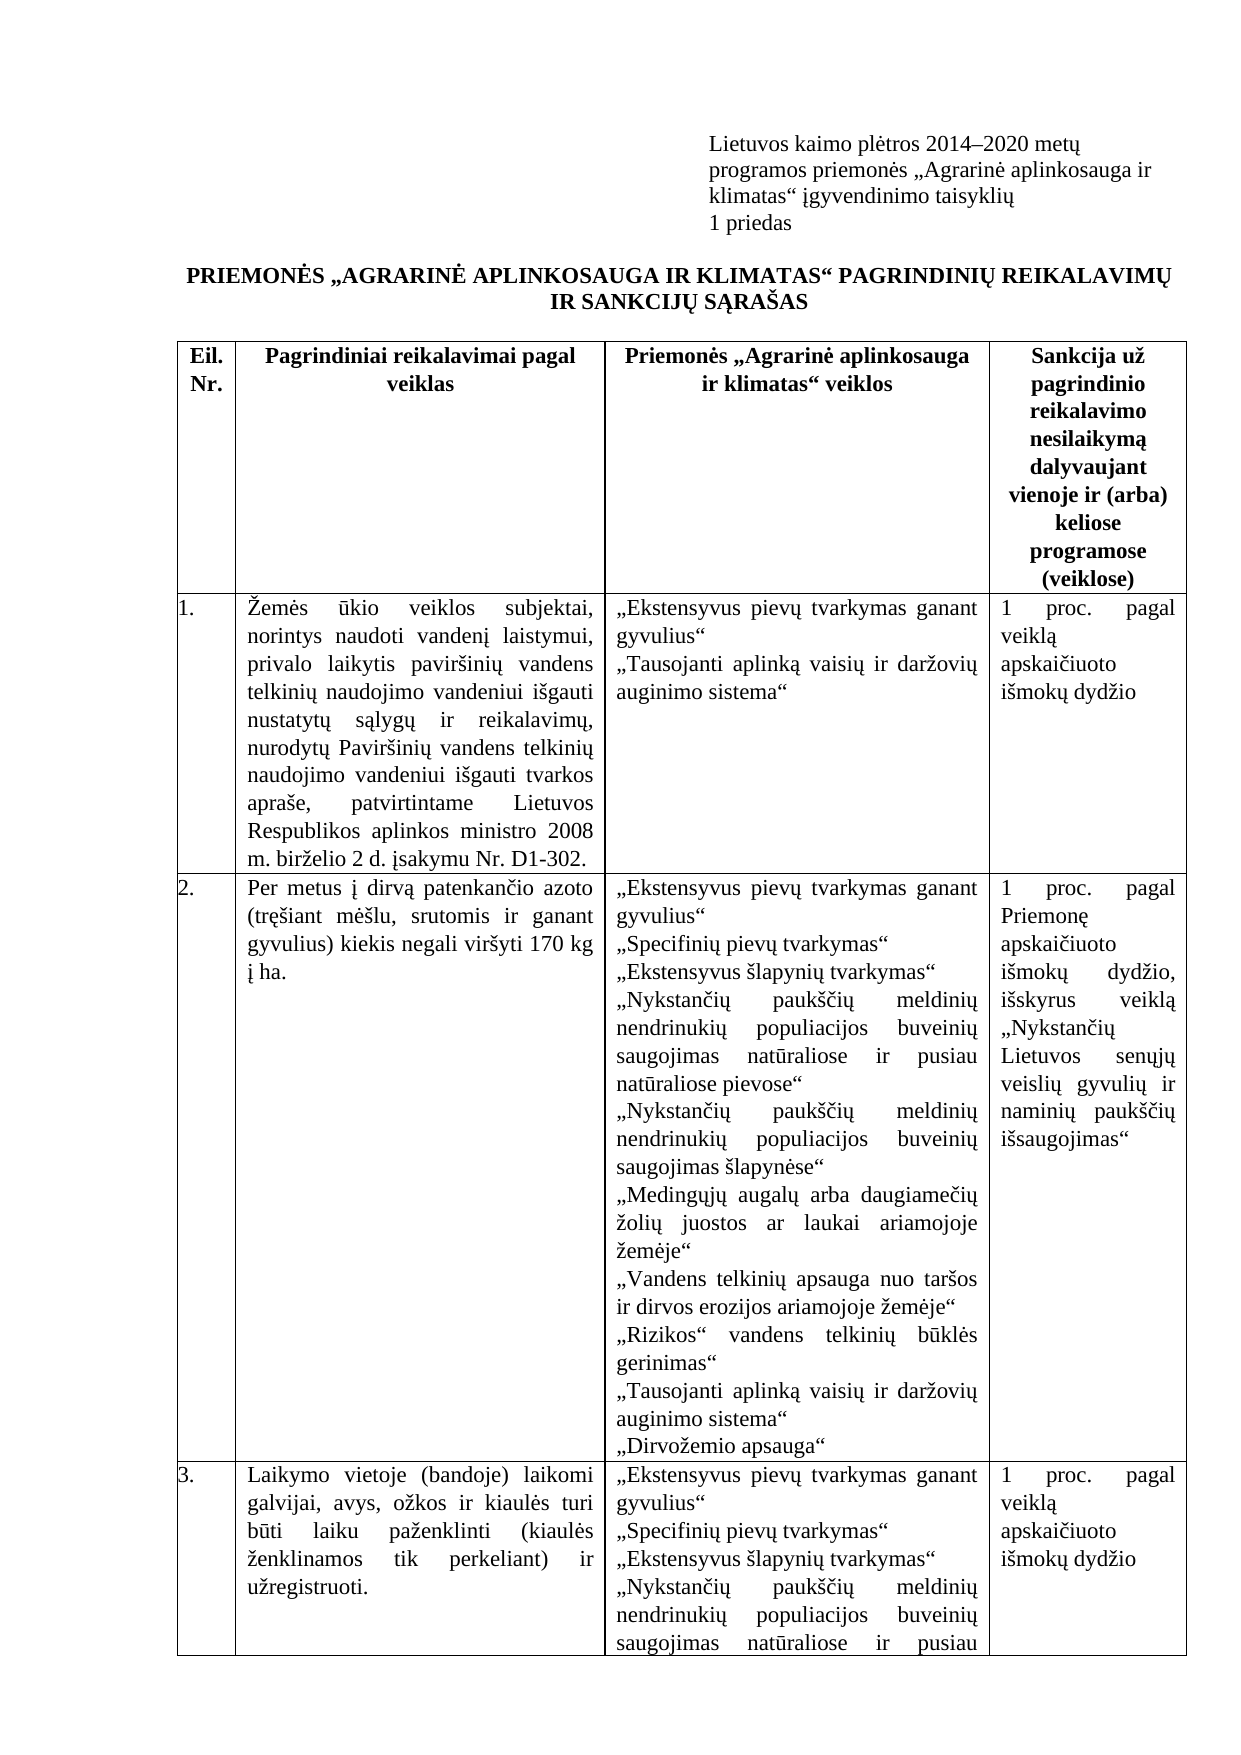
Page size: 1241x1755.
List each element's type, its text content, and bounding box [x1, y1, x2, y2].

table_header Pagrindiniai reikalavimai pagal veiklas [236, 342, 604, 593]
table_header Priemonės „Agrarinė aplinkosauga ir klimatas“ veiklos [606, 342, 989, 593]
table_cell 3. [178, 1462, 235, 1655]
table_cell 2. [178, 874, 235, 1461]
table_cell Per metus į dirvą patenkančio azoto (tręšiant mėšlu, srutomis ir ganant gyvulius) kiekis negali viršyti 170 kg į ha. [236, 874, 604, 1461]
text PRIEMONĖS „AGRARINĖ APLINKOSAUGA IR KLIMATAS“ PAGRINDINIŲ REIKALAVIMŲ IR SANKCIJŲ SĄRAŠAS [177, 262, 1181, 314]
table_cell „Ekstensyvus pievų tvarkymas ganant gyvulius“ „Tausojanti aplinką vaisių ir daržovių auginimo sistema“ [606, 594, 989, 873]
table_cell 1 proc. pagal veiklą apskaičiuoto išmokų dydžio [990, 594, 1186, 873]
text programos priemonės „Agrarinė aplinkosauga ir [709, 156, 1181, 183]
text Lietuvos kaimo plėtros 2014–2020 metų [709, 130, 1181, 156]
table_cell 1. [178, 594, 235, 873]
table_cell „Ekstensyvus pievų tvarkymas ganant gyvulius“ „Specifinių pievų tvarkymas“ „Ekstensyvus šlapynių tvarkymas“ „Nykstančių paukščių meldinių nendrinukių populiacijos buveinių saugojimas natūraliose ir pusiau natūraliose pievose“ „Nykstančių paukščių meldinių nendrinukių populiacijos buveinių saugojimas šlapynėse“ „Medingųjų augalų arba daugiamečių žolių juostos ar laukai ariamojoje žemėje“ „Vandens telkinių apsauga nuo taršos ir dirvos erozijos ariamojoje žemėje“ „Rizikos“ vandens telkinių būklės gerinimas“ „Tausojanti aplinką vaisių ir daržovių auginimo sistema“ „Dirvožemio apsauga“ [606, 874, 989, 1461]
table_cell „Ekstensyvus pievų tvarkymas ganant gyvulius“ „Specifinių pievų tvarkymas“ „Ekstensyvus šlapynių tvarkymas“ „Nykstančių paukščių meldinių nendrinukių populiacijos buveinių saugojimas natūraliose ir pusiau [606, 1462, 989, 1655]
text 1 priedas [709, 209, 1181, 235]
table_cell Žemės ūkio veiklos subjektai, norintys naudoti vandenį laistymui, privalo laikytis paviršinių vandens telkinių naudojimo vandeniui išgauti nustatytų sąlygų ir reikalavimų, nurodytų Paviršinių vandens telkinių naudojimo vandeniui išgauti tvarkos apraše, patvirtintame Lietuvos Respublikos aplinkos ministro 2008 m. birželio 2 d. įsakymu Nr. D1-302. [236, 594, 604, 873]
table_header Eil. Nr. [178, 342, 235, 593]
table_cell 1 proc. pagal veiklą apskaičiuoto išmokų dydžio [990, 1462, 1186, 1655]
table_header Sankcija už pagrindinio reikalavimo nesilaikymą dalyvaujant vienoje ir (arba) keliose programose (veiklose) [990, 342, 1186, 593]
table_cell 1 proc. pagal Priemonę apskaičiuoto išmokų dydžio, išskyrus veiklą „Nykstančių Lietuvos senųjų veislių gyvulių ir naminių paukščių išsaugojimas“ [990, 874, 1186, 1461]
table_cell Laikymo vietoje (bandoje) laikomi galvijai, avys, ožkos ir kiaulės turi būti laiku paženklinti (kiaulės ženklinamos tik perkeliant) ir užregistruoti. [236, 1462, 604, 1655]
text klimatas“ įgyvendinimo taisyklių [709, 183, 1181, 209]
